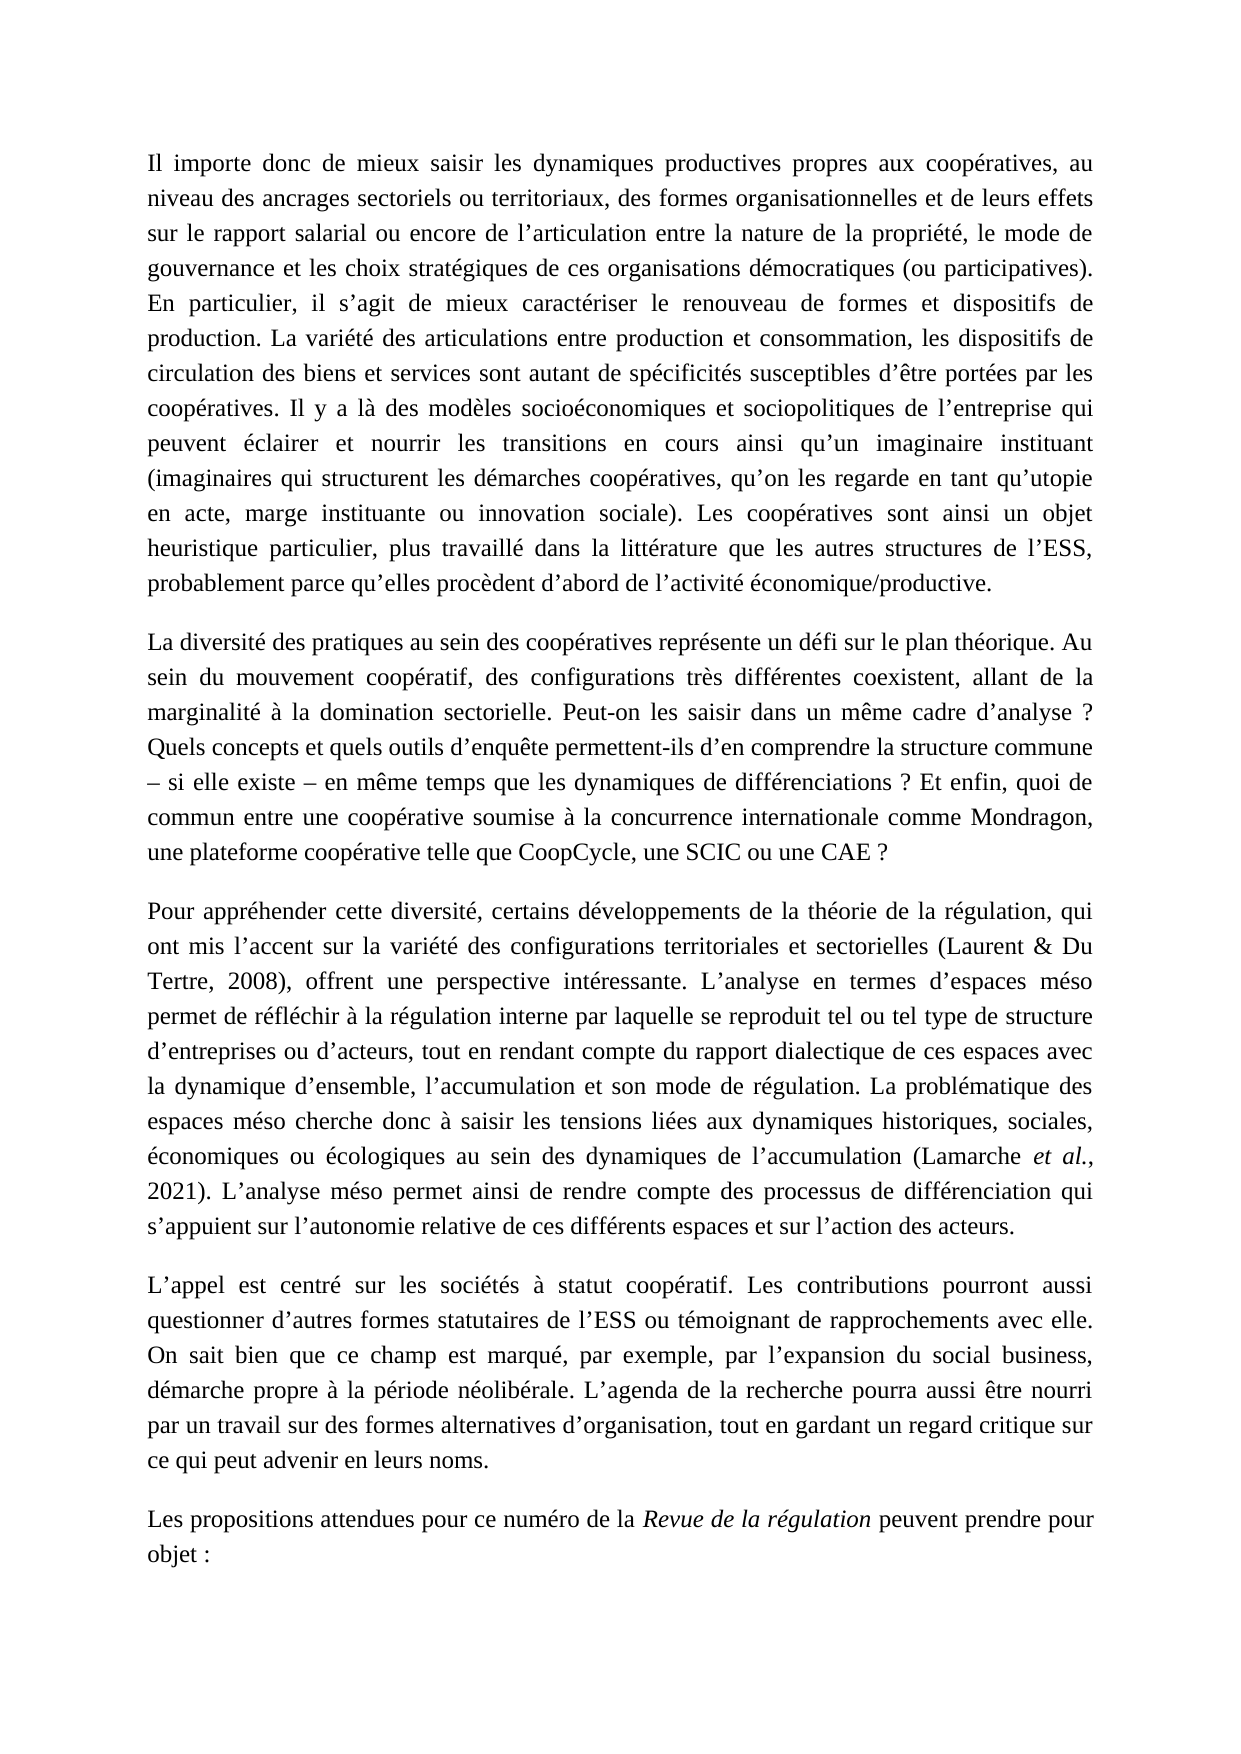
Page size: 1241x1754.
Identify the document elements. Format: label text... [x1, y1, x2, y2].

text L’appel est centré sur les sociétés à statut coopératif. Les contributions pourront aussi questionner d’autres formes statutaires de l’ESS ou témoignant de rapprochements avec elle. On sait bien que ce champ est marqué, par exemple, par l’expansion du social business, démarche propre à la période néolibérale. L’agenda de la recherche pourra aussi être nourri par un travail sur des formes alternatives d’organisation, tout en gardant un regard critique sur ce qui peut advenir en leurs noms. [147, 1270, 1094, 1474]
text La diversité des pratiques au sein des coopératives représente un défi sur le plan théorique. Au sein du mouvement coopératif, des configurations très différentes coexistent, allant de la marginalité à la domination sectorielle. Peut-on les saisir dans un même cadre d’analyse ? Quels concepts et quels outils d’enquête permettent-ils d’en comprendre la structure commune – si elle existe – en même temps que les dynamiques de différenciations ? Et enfin, quoi de commun entre une coopérative soumise à la concurrence internationale comme Mondragon, une plateforme coopérative telle que CoopCycle, une SCIC ou une CAE ? [147, 627, 1094, 866]
text Les propositions attendues pour ce numéro de la Revue de la régulation peuvent prendre pour objet : [147, 1504, 1094, 1568]
text Il importe donc de mieux saisir les dynamiques productives propres aux coopératives, au niveau des ancrages sectoriels ou territoriaux, des formes organisationnelles et de leurs effets sur le rapport salarial ou encore de l’articulation entre la nature de la propriété, le mode de gouvernance et les choix stratégiques de ces organisations démocratiques (ou participatives). En particulier, il s’agit de mieux caractériser le renouveau de formes et dispositifs de production. La variété des articulations entre production et consommation, les dispositifs de circulation des biens et services sont autant de spécificités susceptibles d’être portées par les coopératives. Il y a là des modèles socioéconomiques et sociopolitiques de l’entreprise qui peuvent éclairer et nourrir les transitions en cours ainsi qu’un imaginaire instituant (imaginaires qui structurent les démarches coopératives, qu’on les regarde en tant qu’utopie en acte, marge instituante ou innovation sociale). Les coopératives sont ainsi un objet heuristique particulier, plus travaillé dans la littérature que les autres structures de l’ESS, probablement parce qu’elles procèdent d’abord de l’activité économique/productive. [147, 148, 1094, 596]
text Pour appréhender cette diversité, certains développements de la théorie de la régulation, qui ont mis l’accent sur la variété des configurations territoriales et sectorielles (Laurent & Du Tertre, 2008), offrent une perspective intéressante. L’analyse en termes d’espaces méso permet de réfléchir à la régulation interne par laquelle se reproduit tel ou tel type de structure d’entreprises ou d’acteurs, tout en rendant compte du rapport dialectique de ces espaces avec la dynamique d’ensemble, l’accumulation et son mode de régulation. La problématique des espaces méso cherche donc à saisir les tensions liées aux dynamiques historiques, sociales, économiques ou écologiques au sein des dynamiques de l’accumulation (Lamarche et al., 2021). L’analyse méso permet ainsi de rendre compte des processus de différenciation qui s’appuient sur l’autonomie relative de ces différents espaces et sur l’action des acteurs. [147, 896, 1094, 1239]
